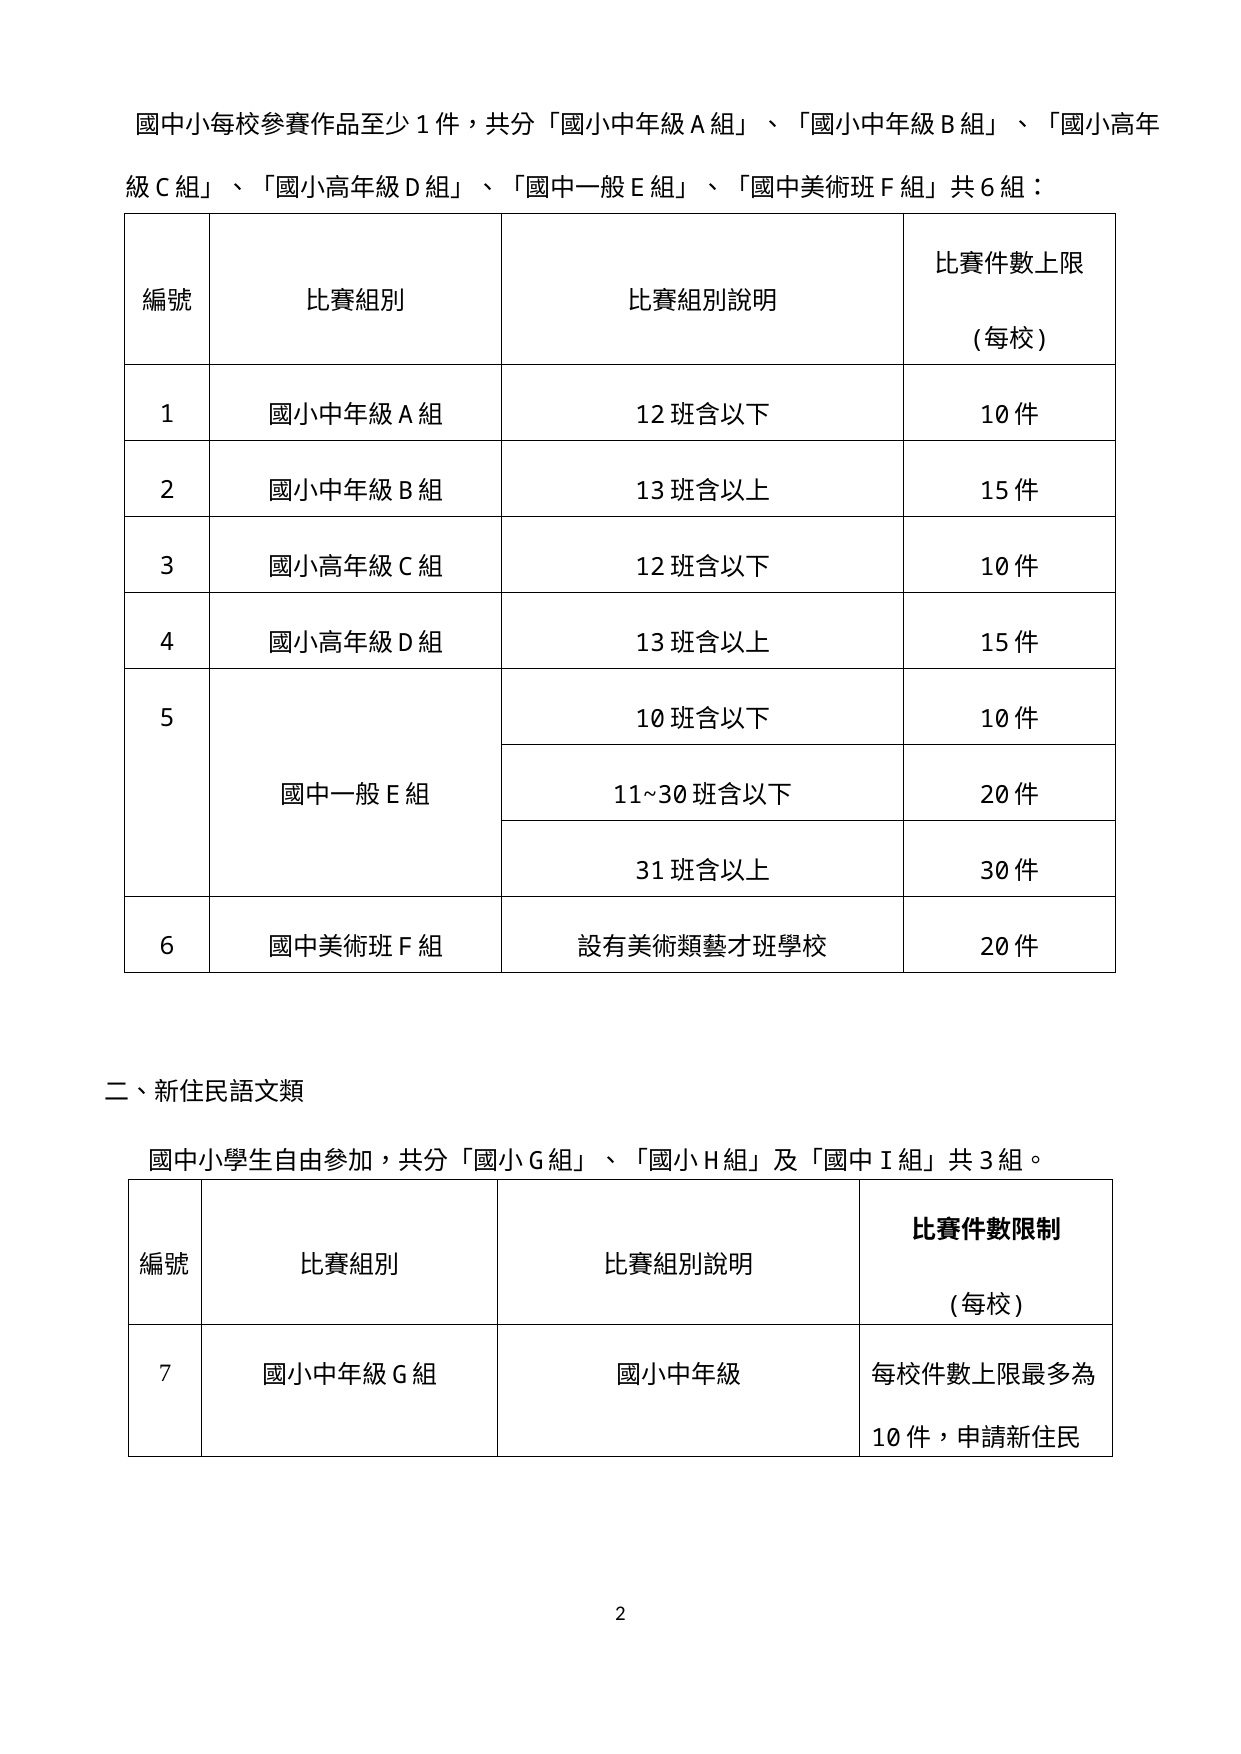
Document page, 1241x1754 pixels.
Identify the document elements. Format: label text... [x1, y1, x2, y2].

table_header 比賽件數限制 (每校) [860, 1180, 1112, 1324]
table_cell 每校件數上限最多為10件，申請新住民 [860, 1325, 1112, 1456]
table_header 比賽組別 [202, 1180, 497, 1324]
table_cell 國中美術班F組 [210, 897, 501, 972]
table_cell 20件 [904, 897, 1115, 972]
table_cell 設有美術類藝才班學校 [502, 897, 903, 972]
table_cell 國小中年級G組 [202, 1325, 497, 1456]
table_header 比賽組別說明 [498, 1180, 859, 1324]
table_cell 7 [129, 1325, 201, 1456]
table_header 編號 [129, 1180, 201, 1324]
table_cell 10班含以下 [502, 669, 903, 744]
table_cell 國小高年級C組 [210, 517, 501, 592]
table_cell 12班含以下 [502, 365, 903, 439]
table_cell 10件 [904, 669, 1115, 744]
table_cell 31班含以上 [502, 821, 903, 896]
table_cell 國小中年級A組 [210, 365, 501, 439]
table_header 比賽組別說明 [502, 214, 903, 363]
table_header 比賽組別 [210, 214, 501, 363]
text 國中小學生自由參加，共分「國小G組」、「國小H組」及「國中I組」共3組。 [90, 1117, 1165, 1179]
table_cell 國小中年級B組 [210, 441, 501, 516]
table_cell 1 [125, 365, 209, 439]
table_header 編號 [125, 214, 209, 363]
table_cell 11~30班含以下 [502, 745, 903, 820]
table_cell 國小高年級D組 [210, 593, 501, 668]
table_cell 13班含以上 [502, 441, 903, 516]
table_cell 國中一般E組 [210, 669, 501, 896]
table_header 比賽件數上限 (每校) [904, 214, 1115, 363]
table_cell 2 [125, 441, 209, 516]
table_cell 13班含以上 [502, 593, 903, 668]
table_cell 12班含以下 [502, 517, 903, 592]
table_cell 國小中年級 [498, 1325, 859, 1456]
table_cell 3 [125, 517, 209, 592]
text 國中小每校參賽作品至少1件，共分「國小中年級A組」、「國小中年級B組」、「國小高年級C組」、「國小高年級D組」、「國中一般E組」、「國中美術班F組」共6組： [75, 81, 1165, 206]
table_cell 10件 [904, 365, 1115, 439]
table_cell 30件 [904, 821, 1115, 896]
table_cell 20件 [904, 745, 1115, 820]
table_cell 4 [125, 593, 209, 668]
text 二、新住民語文類 [75, 1048, 1165, 1110]
table_cell 15件 [904, 441, 1115, 516]
table_cell 6 [125, 897, 209, 972]
table_cell 5 [125, 669, 209, 896]
table_cell 15件 [904, 593, 1115, 668]
table_cell 10件 [904, 517, 1115, 592]
